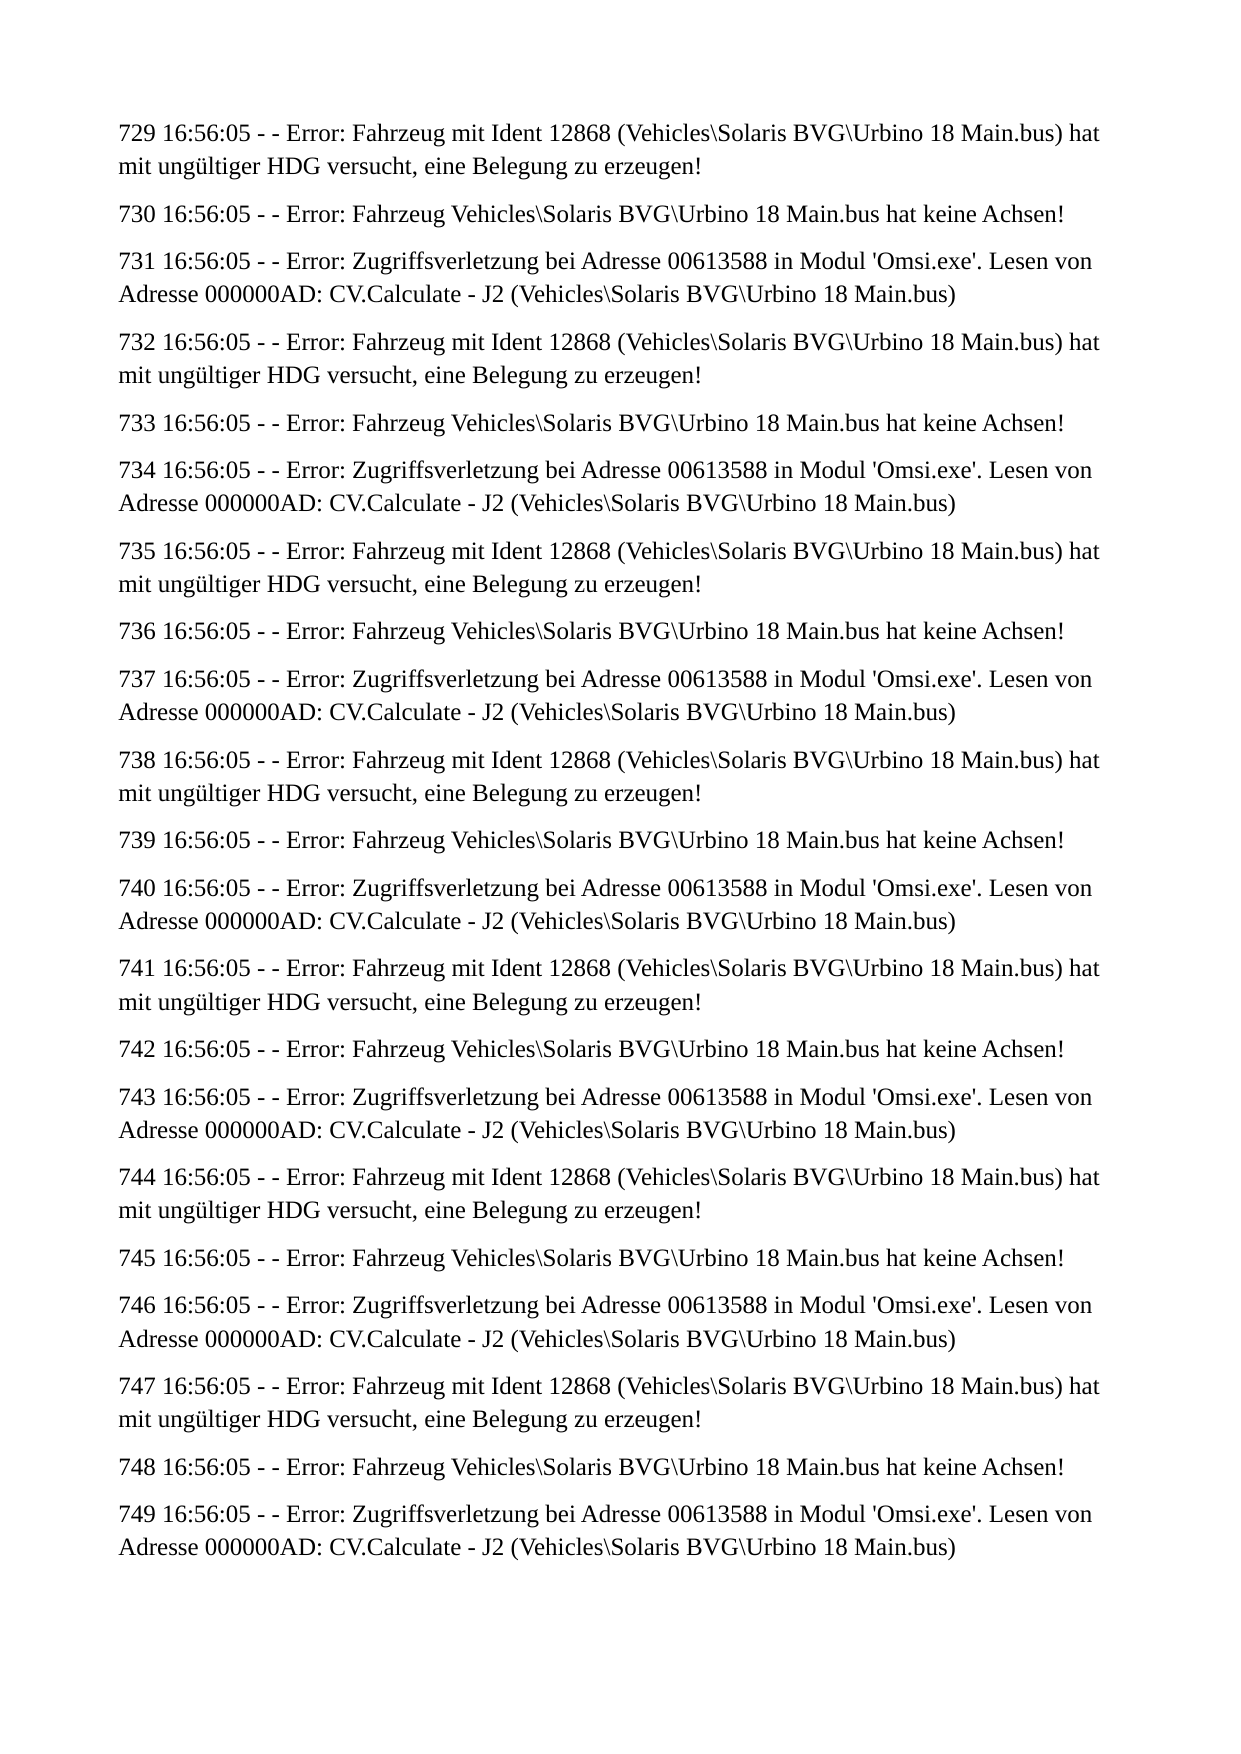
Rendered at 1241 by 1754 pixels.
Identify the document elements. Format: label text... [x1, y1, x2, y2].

text 732 16:56:05 - - Error: Fahrzeug mit Ident 12868 (Vehicles\Solaris BVG\Urbino 18 Main.bus) hat mit ungültiger HDG versucht, eine Belegung zu erzeugen! [118, 327, 1122, 389]
text 737 16:56:05 - - Error: Zugriffsverletzung bei Adresse 00613588 in Modul 'Omsi.exe'. Lesen von Adresse 000000AD: CV.Calculate - J2 (Vehicles\Solaris BVG\Urbino 18 Main.bus) [118, 664, 1122, 726]
text 749 16:56:05 - - Error: Zugriffsverletzung bei Adresse 00613588 in Modul 'Omsi.exe'. Lesen von Adresse 000000AD: CV.Calculate - J2 (Vehicles\Solaris BVG\Urbino 18 Main.bus) [118, 1499, 1122, 1561]
text 739 16:56:05 - - Error: Fahrzeug Vehicles\Solaris BVG\Urbino 18 Main.bus hat keine Achsen! [118, 825, 1122, 854]
text 735 16:56:05 - - Error: Fahrzeug mit Ident 12868 (Vehicles\Solaris BVG\Urbino 18 Main.bus) hat mit ungültiger HDG versucht, eine Belegung zu erzeugen! [118, 536, 1122, 598]
text 745 16:56:05 - - Error: Fahrzeug Vehicles\Solaris BVG\Urbino 18 Main.bus hat keine Achsen! [118, 1243, 1122, 1272]
text 729 16:56:05 - - Error: Fahrzeug mit Ident 12868 (Vehicles\Solaris BVG\Urbino 18 Main.bus) hat mit ungültiger HDG versucht, eine Belegung zu erzeugen! [118, 118, 1122, 180]
text 730 16:56:05 - - Error: Fahrzeug Vehicles\Solaris BVG\Urbino 18 Main.bus hat keine Achsen! [118, 199, 1122, 227]
text 744 16:56:05 - - Error: Fahrzeug mit Ident 12868 (Vehicles\Solaris BVG\Urbino 18 Main.bus) hat mit ungültiger HDG versucht, eine Belegung zu erzeugen! [118, 1162, 1122, 1224]
text 731 16:56:05 - - Error: Zugriffsverletzung bei Adresse 00613588 in Modul 'Omsi.exe'. Lesen von Adresse 000000AD: CV.Calculate - J2 (Vehicles\Solaris BVG\Urbino 18 Main.bus) [118, 246, 1122, 308]
text 748 16:56:05 - - Error: Fahrzeug Vehicles\Solaris BVG\Urbino 18 Main.bus hat keine Achsen! [118, 1452, 1122, 1481]
text 736 16:56:05 - - Error: Fahrzeug Vehicles\Solaris BVG\Urbino 18 Main.bus hat keine Achsen! [118, 616, 1122, 645]
text 741 16:56:05 - - Error: Fahrzeug mit Ident 12868 (Vehicles\Solaris BVG\Urbino 18 Main.bus) hat mit ungültiger HDG versucht, eine Belegung zu erzeugen! [118, 953, 1122, 1015]
text 733 16:56:05 - - Error: Fahrzeug Vehicles\Solaris BVG\Urbino 18 Main.bus hat keine Achsen! [118, 408, 1122, 436]
text 743 16:56:05 - - Error: Zugriffsverletzung bei Adresse 00613588 in Modul 'Omsi.exe'. Lesen von Adresse 000000AD: CV.Calculate - J2 (Vehicles\Solaris BVG\Urbino 18 Main.bus) [118, 1082, 1122, 1143]
text 747 16:56:05 - - Error: Fahrzeug mit Ident 12868 (Vehicles\Solaris BVG\Urbino 18 Main.bus) hat mit ungültiger HDG versucht, eine Belegung zu erzeugen! [118, 1371, 1122, 1433]
text 746 16:56:05 - - Error: Zugriffsverletzung bei Adresse 00613588 in Modul 'Omsi.exe'. Lesen von Adresse 000000AD: CV.Calculate - J2 (Vehicles\Solaris BVG\Urbino 18 Main.bus) [118, 1291, 1122, 1352]
text 738 16:56:05 - - Error: Fahrzeug mit Ident 12868 (Vehicles\Solaris BVG\Urbino 18 Main.bus) hat mit ungültiger HDG versucht, eine Belegung zu erzeugen! [118, 745, 1122, 806]
text 734 16:56:05 - - Error: Zugriffsverletzung bei Adresse 00613588 in Modul 'Omsi.exe'. Lesen von Adresse 000000AD: CV.Calculate - J2 (Vehicles\Solaris BVG\Urbino 18 Main.bus) [118, 455, 1122, 517]
text 740 16:56:05 - - Error: Zugriffsverletzung bei Adresse 00613588 in Modul 'Omsi.exe'. Lesen von Adresse 000000AD: CV.Calculate - J2 (Vehicles\Solaris BVG\Urbino 18 Main.bus) [118, 873, 1122, 935]
text 742 16:56:05 - - Error: Fahrzeug Vehicles\Solaris BVG\Urbino 18 Main.bus hat keine Achsen! [118, 1034, 1122, 1063]
